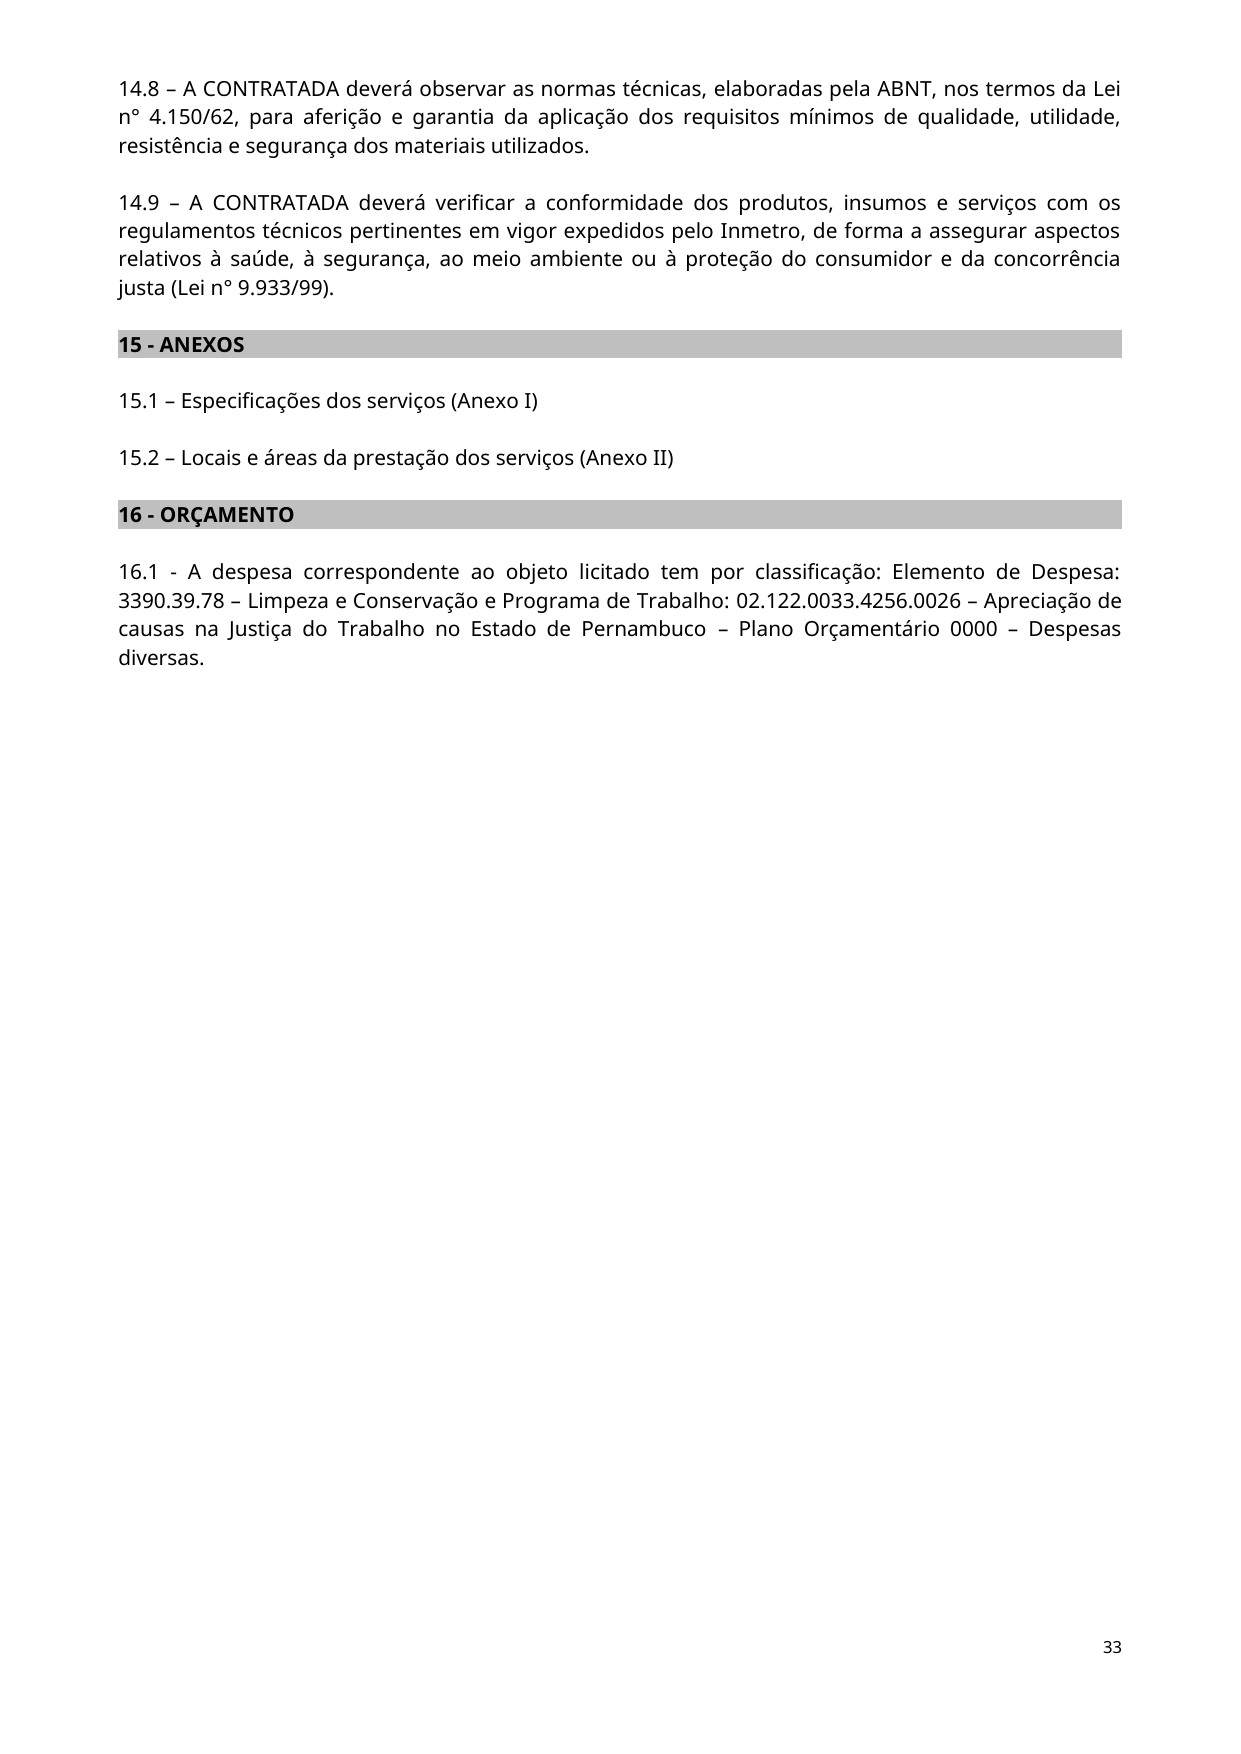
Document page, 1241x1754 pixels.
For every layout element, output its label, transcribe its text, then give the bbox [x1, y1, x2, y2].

text 16.1 - A despesa correspondente ao objeto licitado tem por classificação: Elemento de Despesa: 3390.39.78 – Limpeza e Conservação e Programa de Trabalho: 02.122.0033.4256.0026 – Apreciação de causas na Justiça do Trabalho no Estado de Pernambuco – Plano Orçamentário 0000 – Despesas diversas. [118, 557, 1122, 671]
text 15 - ANEXOS [118, 330, 1122, 358]
text 16 - ORÇAMENTO [118, 500, 1122, 529]
text 15.2 – Locais e áreas da prestação dos serviços (Anexo II) [118, 443, 1122, 472]
text 14.8 – A CONTRATADA deverá observar as normas técnicas, elaboradas pela ABNT, nos termos da Lei n° 4.150/62, para aferição e garantia da aplicação dos requisitos mínimos de qualidade, utilidade, resistência e segurança dos materiais utilizados. [118, 74, 1122, 159]
text 15.1 – Especificações dos serviços (Anexo I) [118, 387, 1122, 415]
text 14.9 – A CONTRATADA deverá verificar a conformidade dos produtos, insumos e serviços com os regulamentos técnicos pertinentes em vigor expedidos pelo Inmetro, de forma a assegurar aspectos relativos à saúde, à segurança, ao meio ambiente ou à proteção do consumidor e da concorrência justa (Lei n° 9.933/99). [118, 188, 1122, 301]
